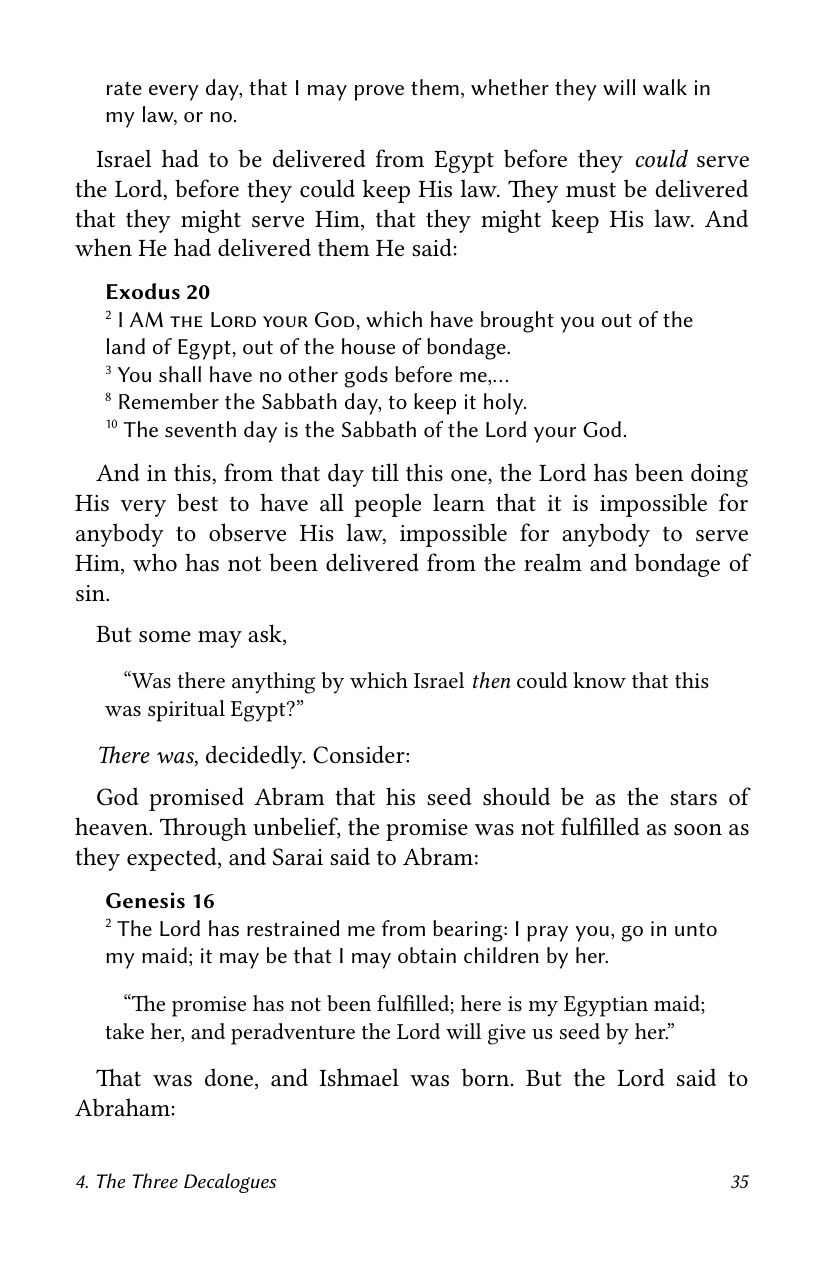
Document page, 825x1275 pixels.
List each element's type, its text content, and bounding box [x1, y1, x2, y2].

text Genesis 16 [105, 888, 750, 914]
text 3 You shall have no other gods before me,... [105, 362, 720, 388]
text Exodus 20 [105, 279, 750, 306]
text There was, decidedly. Consider: [75, 741, 750, 770]
text 2 The Lord has restrained me from bearing: I pray you, go in unto my maid; it may be that I may obtain children by her. [105, 916, 720, 969]
text God promised Abram that his seed should be as the stars of heaven. Through unbelief, the promise was not fulfilled as soon as they expected, and Sarai said to Abram: [75, 783, 750, 872]
text But some may ask, [75, 621, 750, 649]
text That was done, and Ishmael was born. But the Lord said to Abraham: [75, 1064, 750, 1122]
text And in this, from that day till this one, the Lord has been doing His very best to have all people learn that it is impossible for anybody to observe His law, impossible for anybody to serve Him, who has not been delivered from the realm and bondage of sin. [75, 459, 750, 607]
text Israel had to be delivered from Egypt before they could serve the Lord, before they could keep His law. They must be delivered that they might serve Him, that they might keep His law. And when He had delivered them He said: [75, 145, 750, 263]
text 10 The seventh day is the Sabbath of the Lord your God. [105, 417, 720, 443]
text 2 I AM THE LORD YOUR GOD, which have brought you out of the land of Egypt, out of the house of bondage. [105, 307, 720, 361]
text 8 Remember the Sabbath day, to keep it holy. [105, 389, 720, 415]
text rate every day, that I may prove them, whether they will walk in my law, or no. [105, 75, 720, 128]
text “Was there anything by which Israel then could know that this was spiritual Egypt?” [105, 668, 720, 722]
text “The promise has not been fulfilled; here is my Egyptian maid; take her, and peradventure the Lord will give us seed by her.” [105, 991, 720, 1045]
